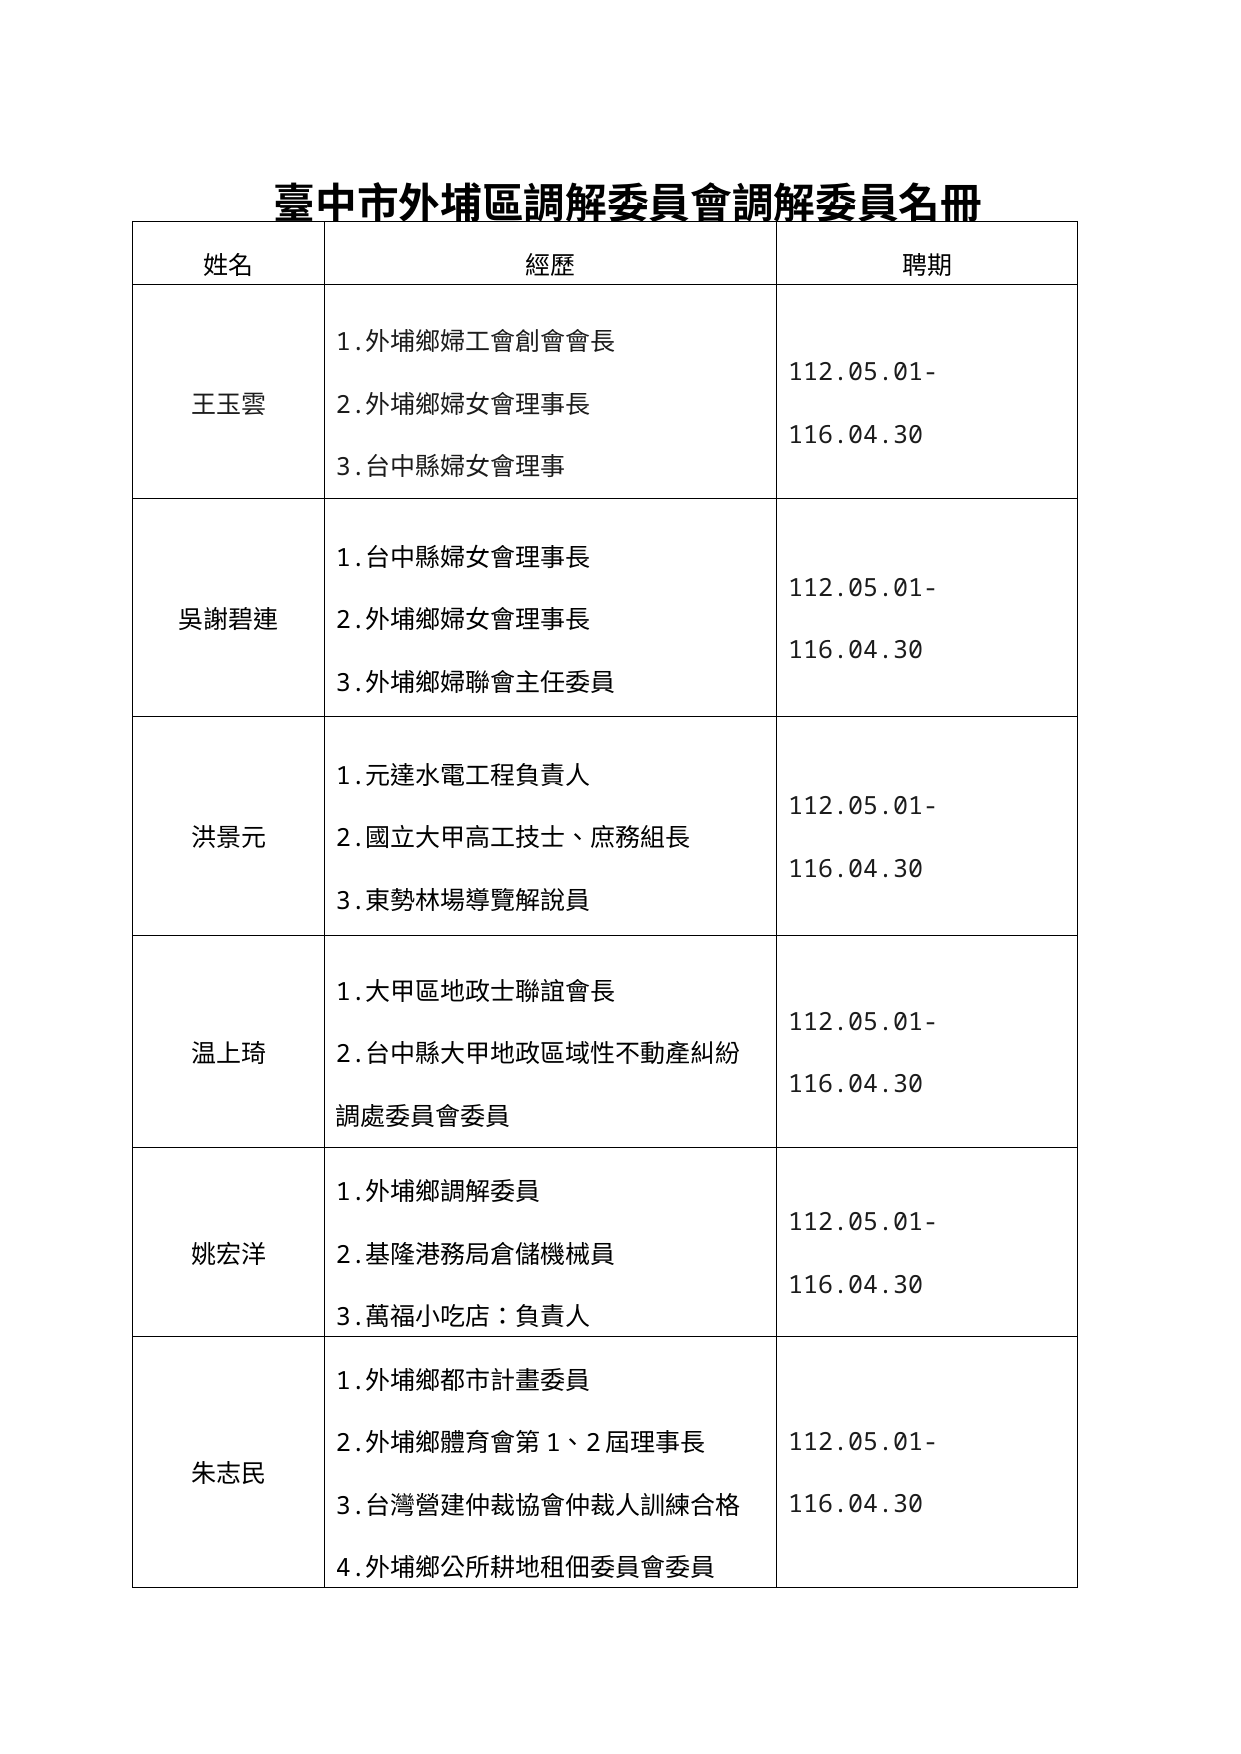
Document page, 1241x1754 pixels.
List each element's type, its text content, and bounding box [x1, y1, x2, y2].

table_cell 吳謝碧連 [133, 499, 324, 716]
table_cell 112.05.01-116.04.30 [777, 1148, 1077, 1336]
table_cell 朱志民 [133, 1337, 324, 1587]
table_cell 1.外埔鄉婦工會創會會長 2.外埔鄉婦女會理事長 3.台中縣婦女會理事 [325, 285, 776, 498]
table_cell 洪景元 [133, 717, 324, 934]
table_cell 1.台中縣婦女會理事長 2.外埔鄉婦女會理事長 3.外埔鄉婦聯會主任委員 [325, 499, 776, 716]
table_cell 1.元達水電工程負責人 2.國立大甲高工技士、庶務組長 3.東勢林場導覽解說員 [325, 717, 776, 934]
table_cell 王玉雲 [133, 285, 324, 498]
text 臺中市外埔區調解委員會調解委員名冊 [133, 158, 1122, 221]
table_header 經歷 [325, 222, 776, 284]
table_cell 112.05.01-116.04.30 [777, 1337, 1077, 1587]
table_header 姓名 [133, 222, 324, 284]
table_header 聘期 [777, 222, 1077, 284]
table_cell 温上琦 [133, 936, 324, 1147]
table_cell 112.05.01-116.04.30 [777, 936, 1077, 1147]
table_cell 1.大甲區地政士聯誼會長 2.台中縣大甲地政區域性不動產糾紛調處委員會委員 [325, 936, 776, 1147]
table_cell 112.05.01-116.04.30 [777, 717, 1077, 934]
table_cell 112.05.01-116.04.30 [777, 285, 1077, 498]
table_cell 姚宏洋 [133, 1148, 324, 1336]
table_cell 1.外埔鄉都市計畫委員 2.外埔鄉體育會第1、2屆理事長 3.台灣營建仲裁協會仲裁人訓練合格 4.外埔鄉公所耕地租佃委員會委員 [325, 1337, 776, 1587]
table_cell 1.外埔鄉調解委員 2.基隆港務局倉儲機械員 3.萬福小吃店：負責人 [325, 1148, 776, 1336]
table_cell 112.05.01-116.04.30 [777, 499, 1077, 716]
